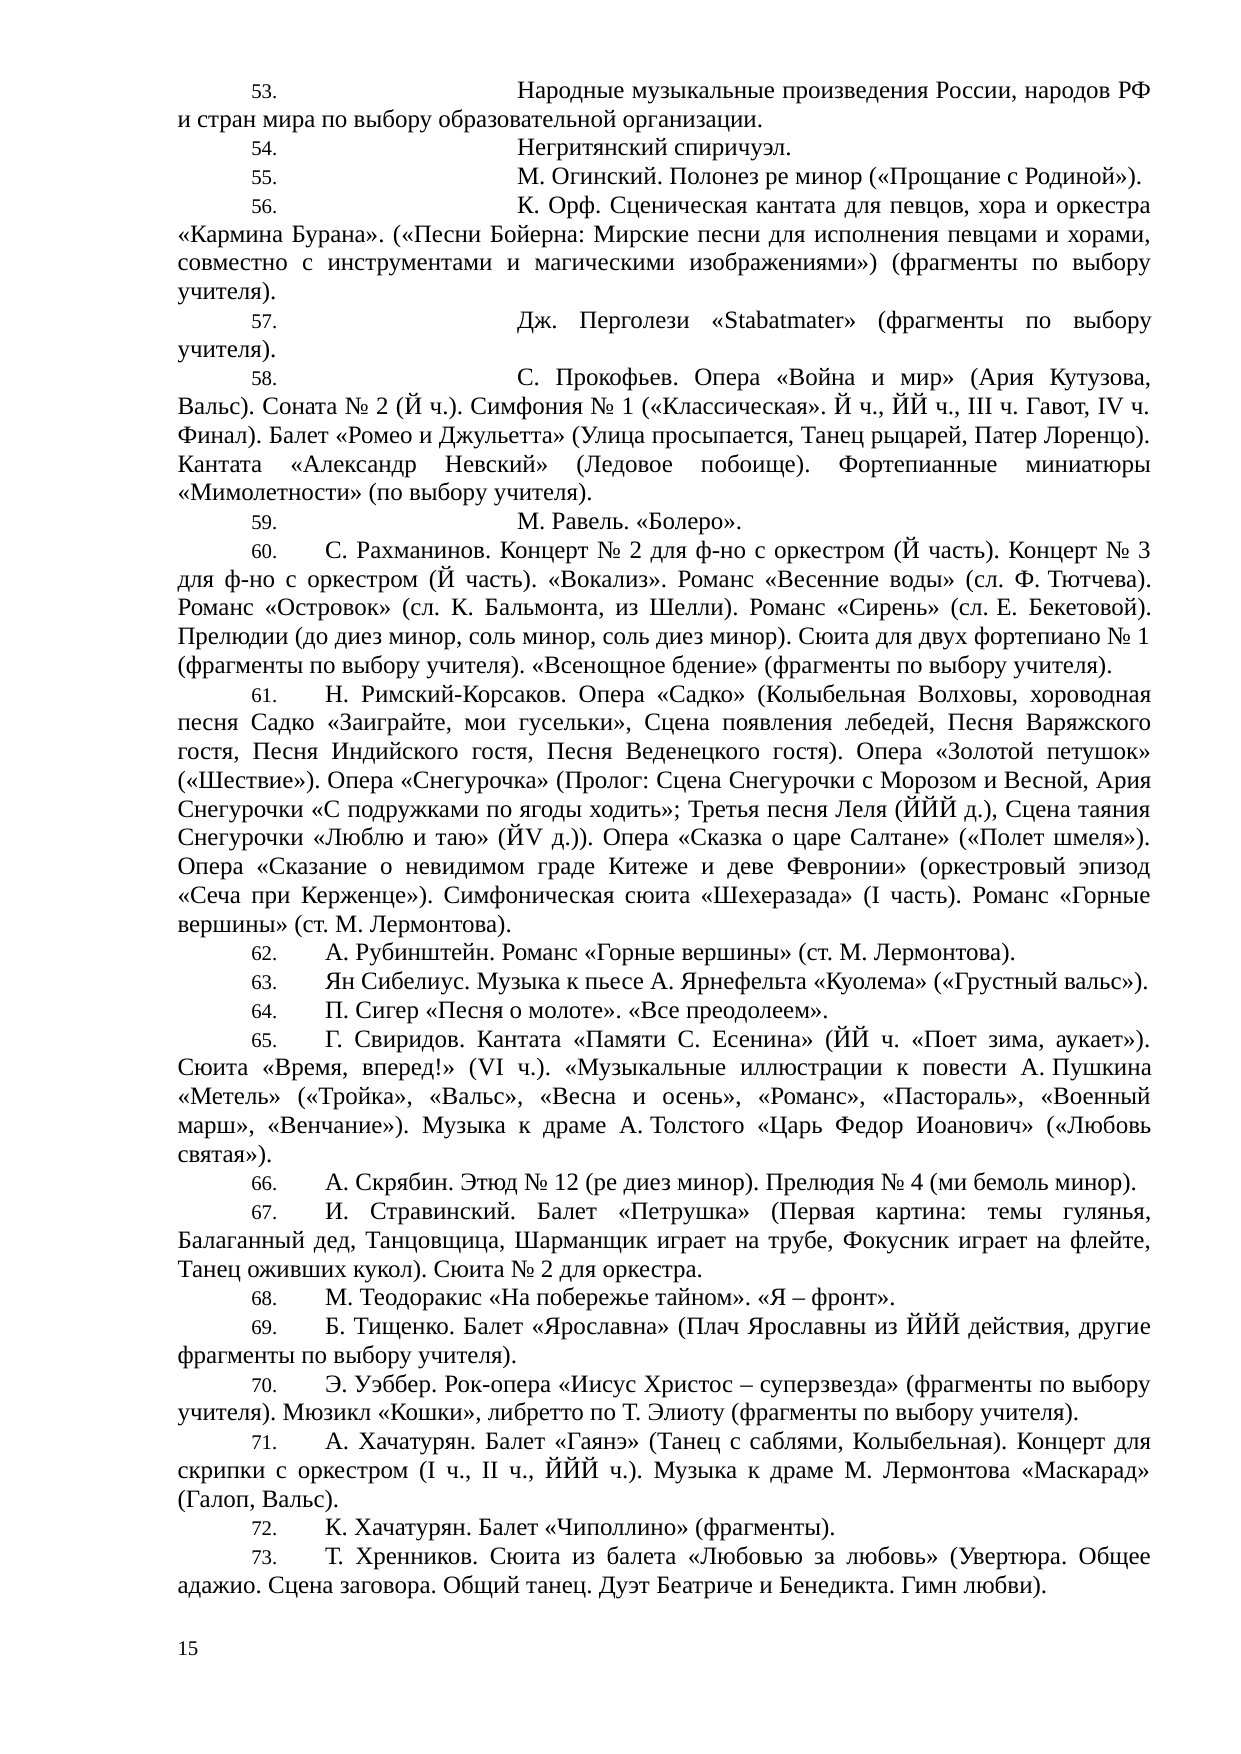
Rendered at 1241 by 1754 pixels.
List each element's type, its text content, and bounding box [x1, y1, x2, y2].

list Н. Римский-Корсаков. Опера «Садко» (Колыбельная Волховы, хороводная песня Садко «Заиграйте, мои гусельки», Сцена появления лебедей, Песня Варяжского гостя, Песня Индийского гостя, Песня Веденецкого гостя). Опера «Золотой петушок» («Шествие»). Опера «Снегурочка» (Пролог: Сцена Снегурочки с Морозом и Весной, Ария Снегурочки «С подружками по ягоды ходить»; Третья песня Леля (ЙЙЙ д.), Сцена таяния Снегурочки «Люблю и таю» (ЙV д.)). Опера «Сказка о царе Салтане» («Полет шмеля»). Опера «Сказание о невидимом граде Китеже и деве Февронии» (оркестровый эпизод «Сеча при Керженце»). Симфоническая сюита «Шехеразада» (I часть). Романс «Горные вершины» (ст. М. Лермонтова). [177, 679, 1152, 937]
list К. Хачатурян. Балет «Чиполлино» (фрагменты). [177, 1512, 1152, 1541]
list Б. Тищенко. Балет «Ярославна» (Плач Ярославны из ЙЙЙ действия, другие фрагменты по выбору учителя). [177, 1311, 1152, 1369]
list Т. Хренников. Сюита из балета «Любовью за любовь» (Увертюра. Общее адажио. Сцена заговора. Общий танец. Дуэт Беатриче и Бенедикта. Гимн любви). [177, 1541, 1152, 1599]
list И. Стравинский. Балет «Петрушка» (Первая картина: темы гулянья, Балаганный дед, Танцовщица, Шарманщик играет на трубе, Фокусник играет на флейте, Танец оживших кукол). Сюита № 2 для оркестра. [177, 1196, 1152, 1282]
list Ян Сибелиус. Музыка к пьесе А. Ярнефельта «Куолема» («Грустный вальс»). [177, 966, 1152, 995]
list М. Огинский. Полонез ре минор («Прощание с Родиной»). [177, 161, 1152, 190]
list Г. Свиридов. Кантата «Памяти С. Есенина» (ЙЙ ч. «Поет зима, аукает»). Сюита «Время, вперед!» (VI ч.). «Музыкальные иллюстрации к повести А. Пушкина «Метель» («Тройка», «Вальс», «Весна и осень», «Романс», «Пастораль», «Военный марш», «Венчание»). Музыка к драме А. Толстого «Царь Федор Иоанович» («Любовь святая»). [177, 1024, 1152, 1167]
list Э. Уэббер. Рок-опера «Иисус Христос – суперзвезда» (фрагменты по выбору учителя). Мюзикл «Кошки», либретто по Т. Элиоту (фрагменты по выбору учителя). [177, 1369, 1152, 1426]
list К. Орф. Сценическая кантата для певцов, хора и оркестра «Кармина Бурана». («Песни Бойерна: Мирские песни для исполнения певцами и хорами, совместно с инструментами и магическими изображениями») (фрагменты по выбору учителя). [177, 190, 1152, 305]
list М. Равель. «Болеро». [177, 506, 1152, 535]
list А. Рубинштейн. Романс «Горные вершины» (ст. М. Лермонтова). [177, 937, 1152, 966]
list С. Прокофьев. Опера «Война и мир» (Ария Кутузова, Вальс). Соната № 2 (Й ч.). Симфония № 1 («Классическая». Й ч., ЙЙ ч., III ч. Гавот, IV ч. Финал). Балет «Ромео и Джульетта» (Улица просыпается, Танец рыцарей, Патер Лоренцо). Кантата «Александр Невский» (Ледовое побоище). Фортепианные миниатюры «Мимолетности» (по выбору учителя). [177, 362, 1152, 506]
list М. Теодоракис «На побережье тайном». «Я – фронт». [177, 1282, 1152, 1311]
list Народные музыкальные произведения России, народов РФ и стран мира по выбору образовательной организации. [177, 75, 1152, 132]
list А. Скрябин. Этюд № 12 (ре диез минор). Прелюдия № 4 (ми бемоль минор). [177, 1167, 1152, 1196]
list Негритянский спиричуэл. [177, 132, 1152, 161]
list С. Рахманинов. Концерт № 2 для ф-но с оркестром (Й часть). Концерт № 3 для ф-но с оркестром (Й часть). «Вокализ». Романс «Весенние воды» (сл. Ф. Тютчева). Романс «Островок» (сл. К. Бальмонта, из Шелли). Романс «Сирень» (сл. Е. Бекетовой). Прелюдии (до диез минор, соль минор, соль диез минор). Сюита для двух фортепиано № 1 (фрагменты по выбору учителя). «Всенощное бдение» (фрагменты по выбору учителя). [177, 535, 1152, 679]
list П. Сигер «Песня о молоте». «Все преодолеем». [177, 995, 1152, 1024]
list Дж. Перголези «Stabatmater» (фрагменты по выбору учителя). [177, 305, 1152, 362]
list А. Хачатурян. Балет «Гаянэ» (Танец с саблями, Колыбельная). Концерт для скрипки с оркестром (I ч., II ч., ЙЙЙ ч.). Музыка к драме М. Лермонтова «Маскарад» (Галоп, Вальс). [177, 1426, 1152, 1512]
